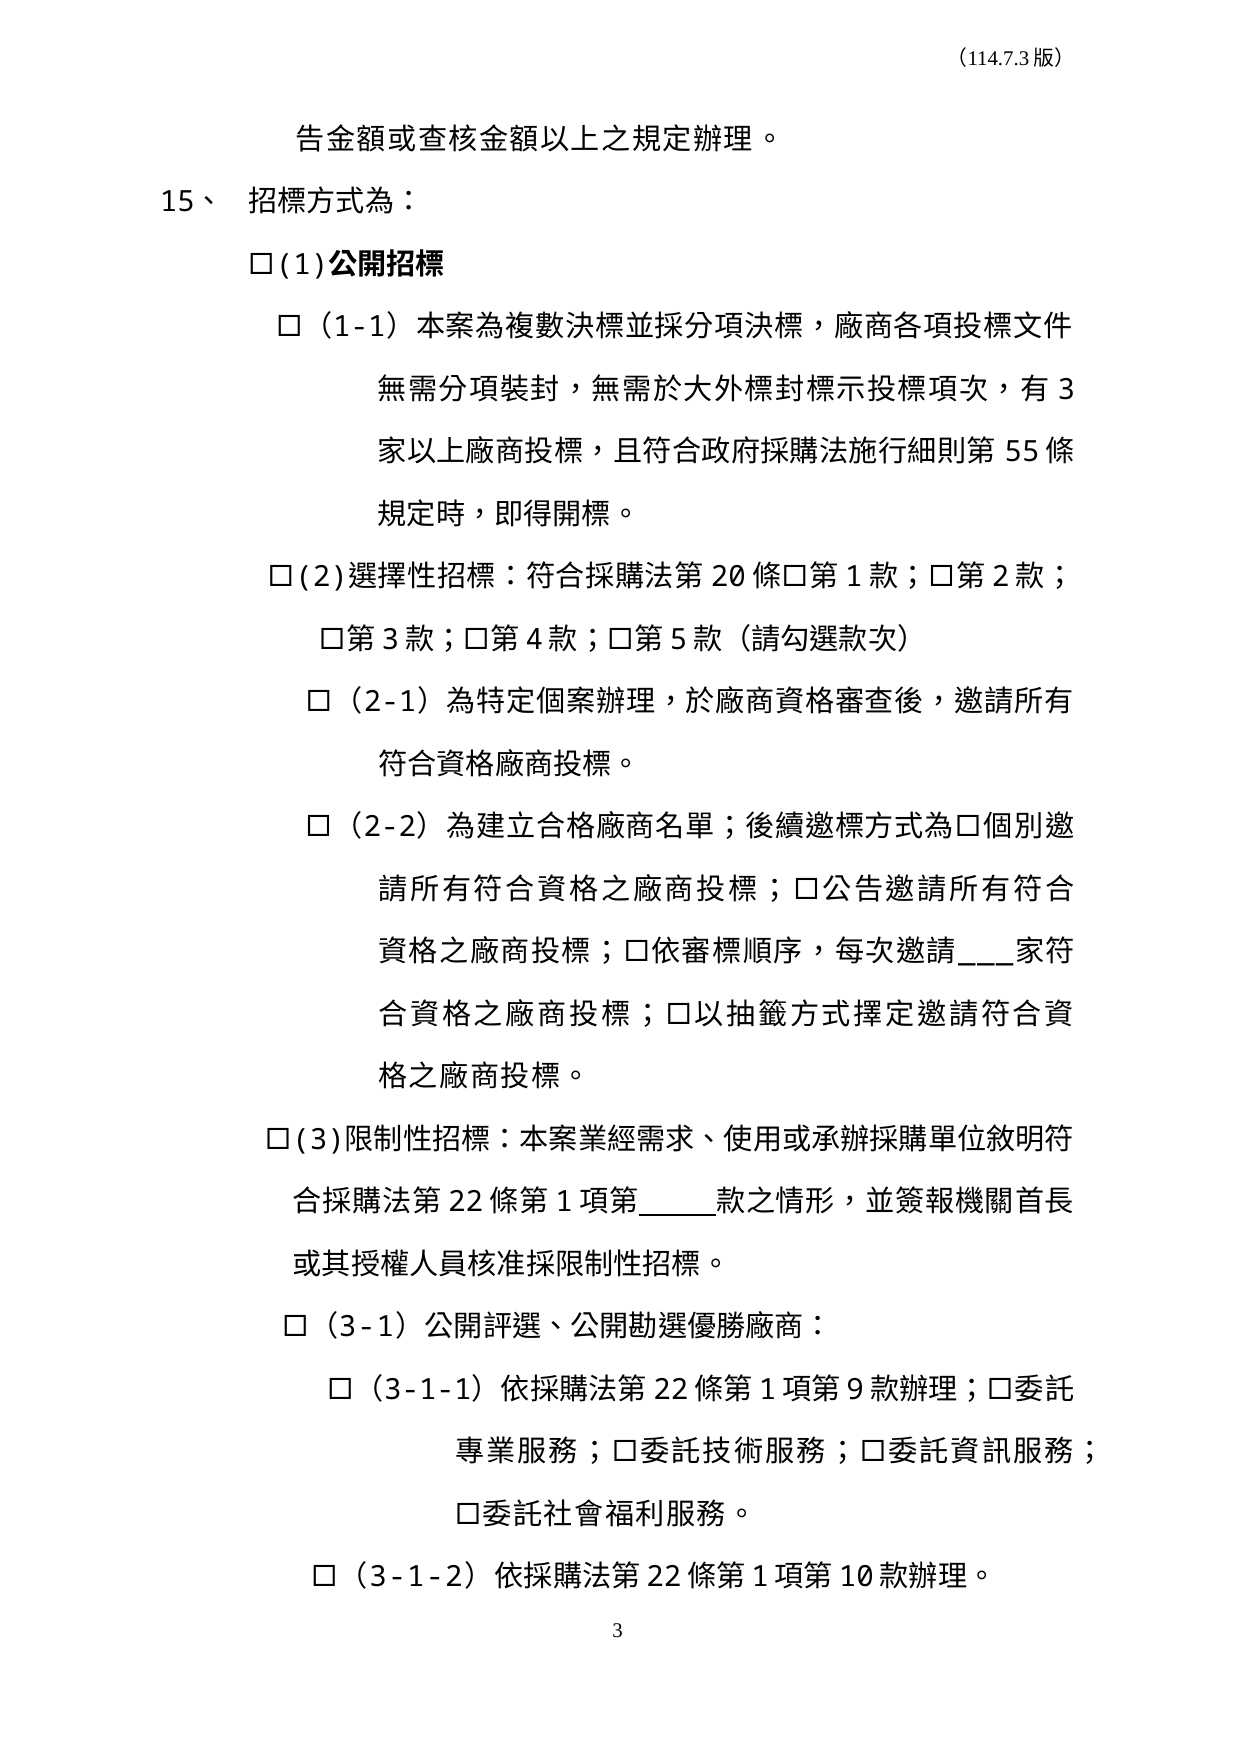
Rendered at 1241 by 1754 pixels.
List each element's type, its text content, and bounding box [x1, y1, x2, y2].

text （3-1-2）依採購法第22條第1項第10款辦理。 [159, 1532, 1075, 1595]
text (1)公開招標 [248, 220, 1075, 282]
text （3-1-1）依採購法第22條第1項第9款辦理；委託專業服務；委託技術服務；委託資訊服務；委託社會福利服務。 [151, 1345, 1075, 1532]
text （2-1）為特定個案辦理，於廠商資格審查後，邀請所有符合資格廠商投標。 [159, 657, 1075, 782]
text (2)選擇性招標：符合採購法第20條第1款；第2款；第3款；第4款；第5款（請勾選款次） [159, 532, 1075, 657]
text 告金額或查核金額以上之規定辦理。 [159, 95, 1075, 157]
text （2-2）為建立合格廠商名單；後續邀標方式為個別邀請所有符合資格之廠商投標；公告邀請所有符合資格之廠商投標；依審標順序，每次邀請___家符合資格之廠商投標；以抽籤方式擇定邀請符合資格之廠商投標。 [159, 782, 1075, 1095]
text (3)限制性招標：本案業經需求、使用或承辦採購單位敘明符合採購法第22條第1項第 款之情形，並簽報機關首長或其授權人員核准採限制性招標。 [159, 1095, 1075, 1282]
text （3-1）公開評選、公開勘選優勝廠商： [159, 1282, 1075, 1345]
list 招標方式為： [159, 157, 1075, 220]
text （1-1）本案為複數決標並採分項決標，廠商各項投標文件無需分項裝封，無需於大外標封標示投標項次，有3家以上廠商投標，且符合政府採購法施行細則第55條規定時，即得開標。 [276, 282, 1075, 532]
